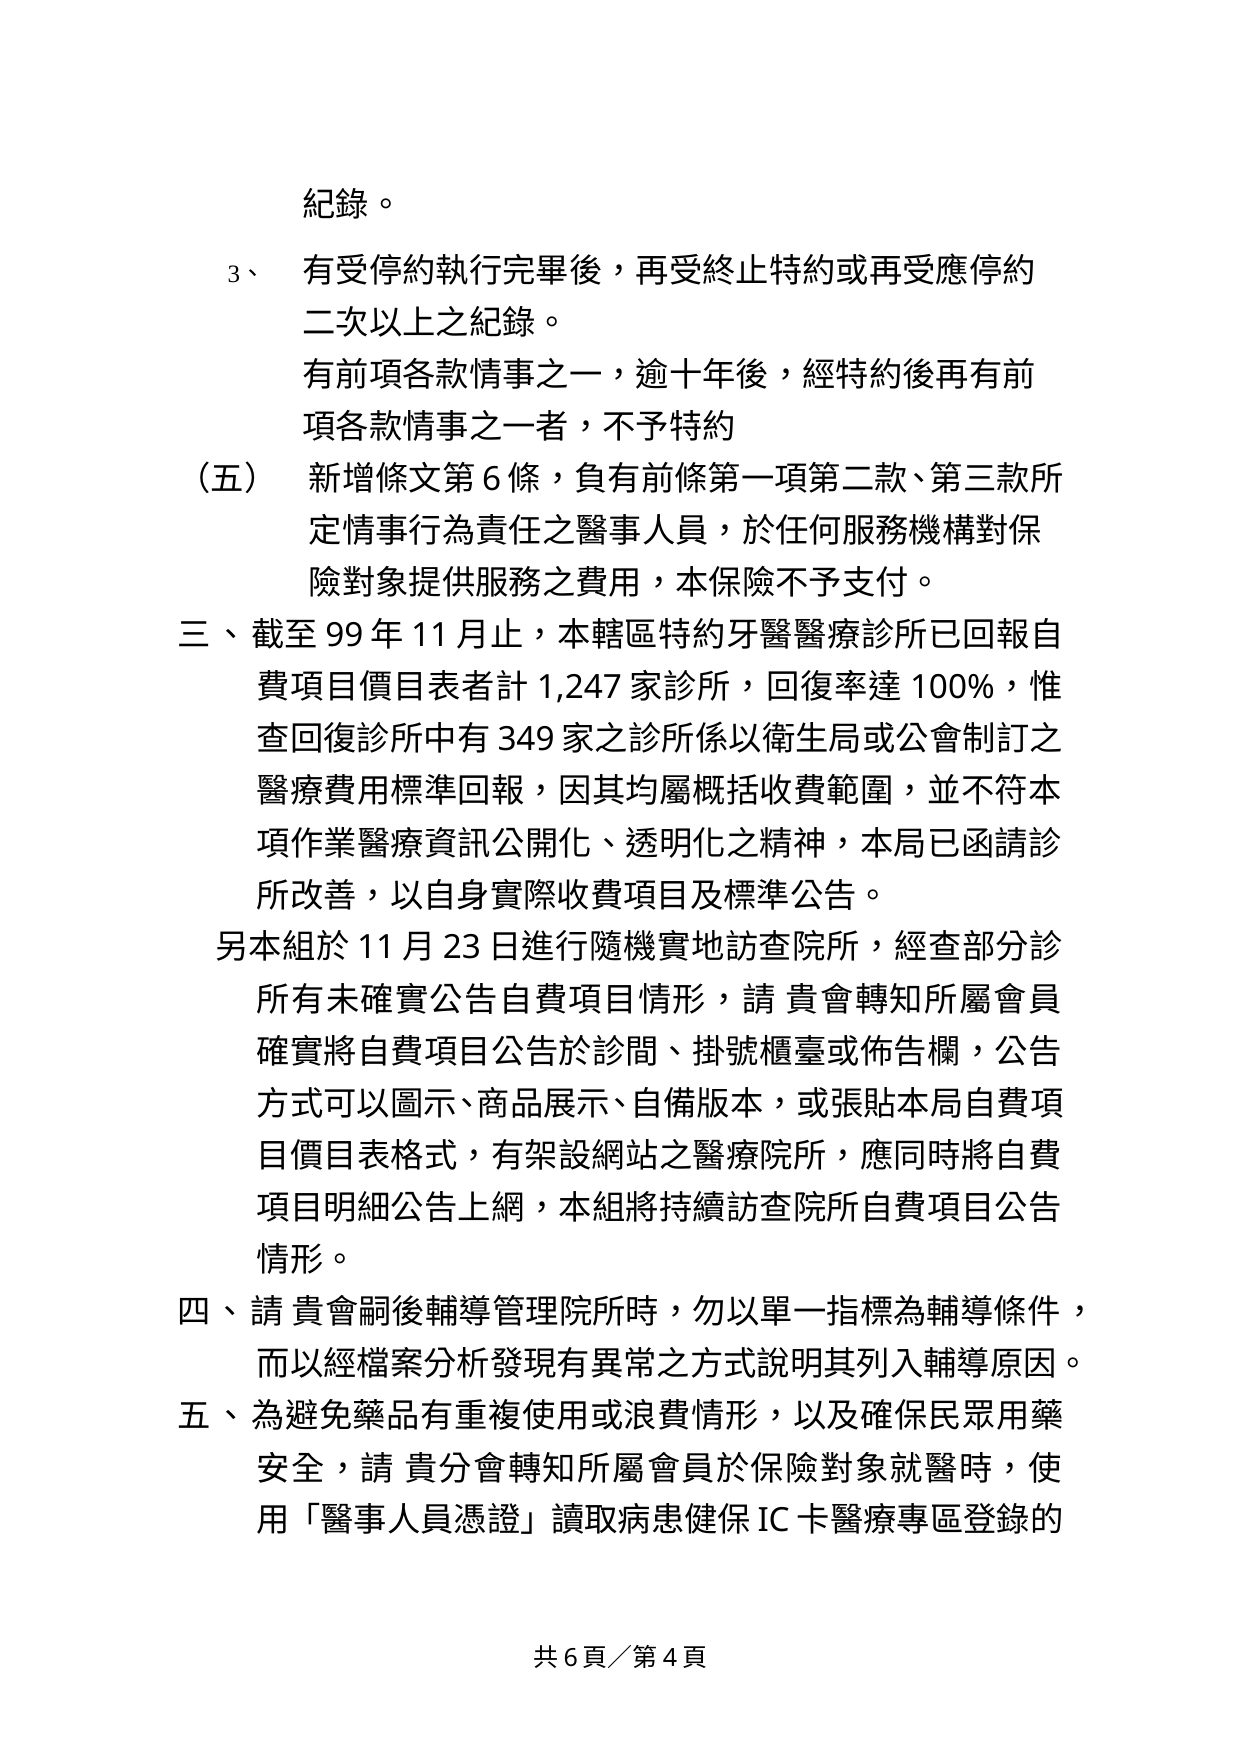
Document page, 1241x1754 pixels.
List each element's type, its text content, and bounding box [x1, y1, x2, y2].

text 有前項各款情事之一，逾十年後，經特約後再有前項各款情事之一者，不予特約 [302, 344, 1063, 448]
text 五、為避免藥品有重複使用或浪費情形，以及確保民眾用藥安全，請 貴分會轉知所屬會員於保險對象就醫時，使用「醫事人員憑證」讀取病患健保IC卡醫療專區登錄的 [177, 1385, 1063, 1542]
list 有受停約執行完畢後，再受終止特約或再受應停約二次以上之紀錄。 [227, 239, 1063, 344]
text 四、請 貴會嗣後輔導管理院所時，勿以單一指標為輔導條件，而以經檔案分析發現有異常之方式說明其列入輔導原因。 [177, 1281, 1063, 1385]
text 另本組於11月23日進行隨機實地訪查院所，經查部分診所有未確實公告自費項目情形，請 貴會轉知所屬會員確實將自費項目公告於診間、掛號櫃臺或佈告欄，公告方式可以圖示、商品展示、自備版本，或張貼本局自費項目價目表格式，有架設網站之醫療院所，應同時將自費項目明細公告上網，本組將持續訪查院所自費項目公告情形。 [177, 917, 1063, 1281]
list 有受終止特約執行完畢後，再受停約或終止特約之紀錄。 [227, 164, 1063, 239]
text 三、截至99年11月止，本轄區特約牙醫醫療診所已回報自費項目價目表者計1,247家診所，回復率達100%，惟查回復診所中有349家之診所係以衛生局或公會制訂之醫療費用標準回報，因其均屬概括收費範圍，並不符本項作業醫療資訊公開化、透明化之精神，本局已函請診所改善，以自身實際收費項目及標準公告。 [177, 604, 1063, 917]
list 新增條文第6條，負有前條第一項第二款、第三款所 定情事行為責任之醫事人員，於任何服務機構對保險對象提供服務之費用，本保險不予支付。 [177, 448, 1063, 604]
